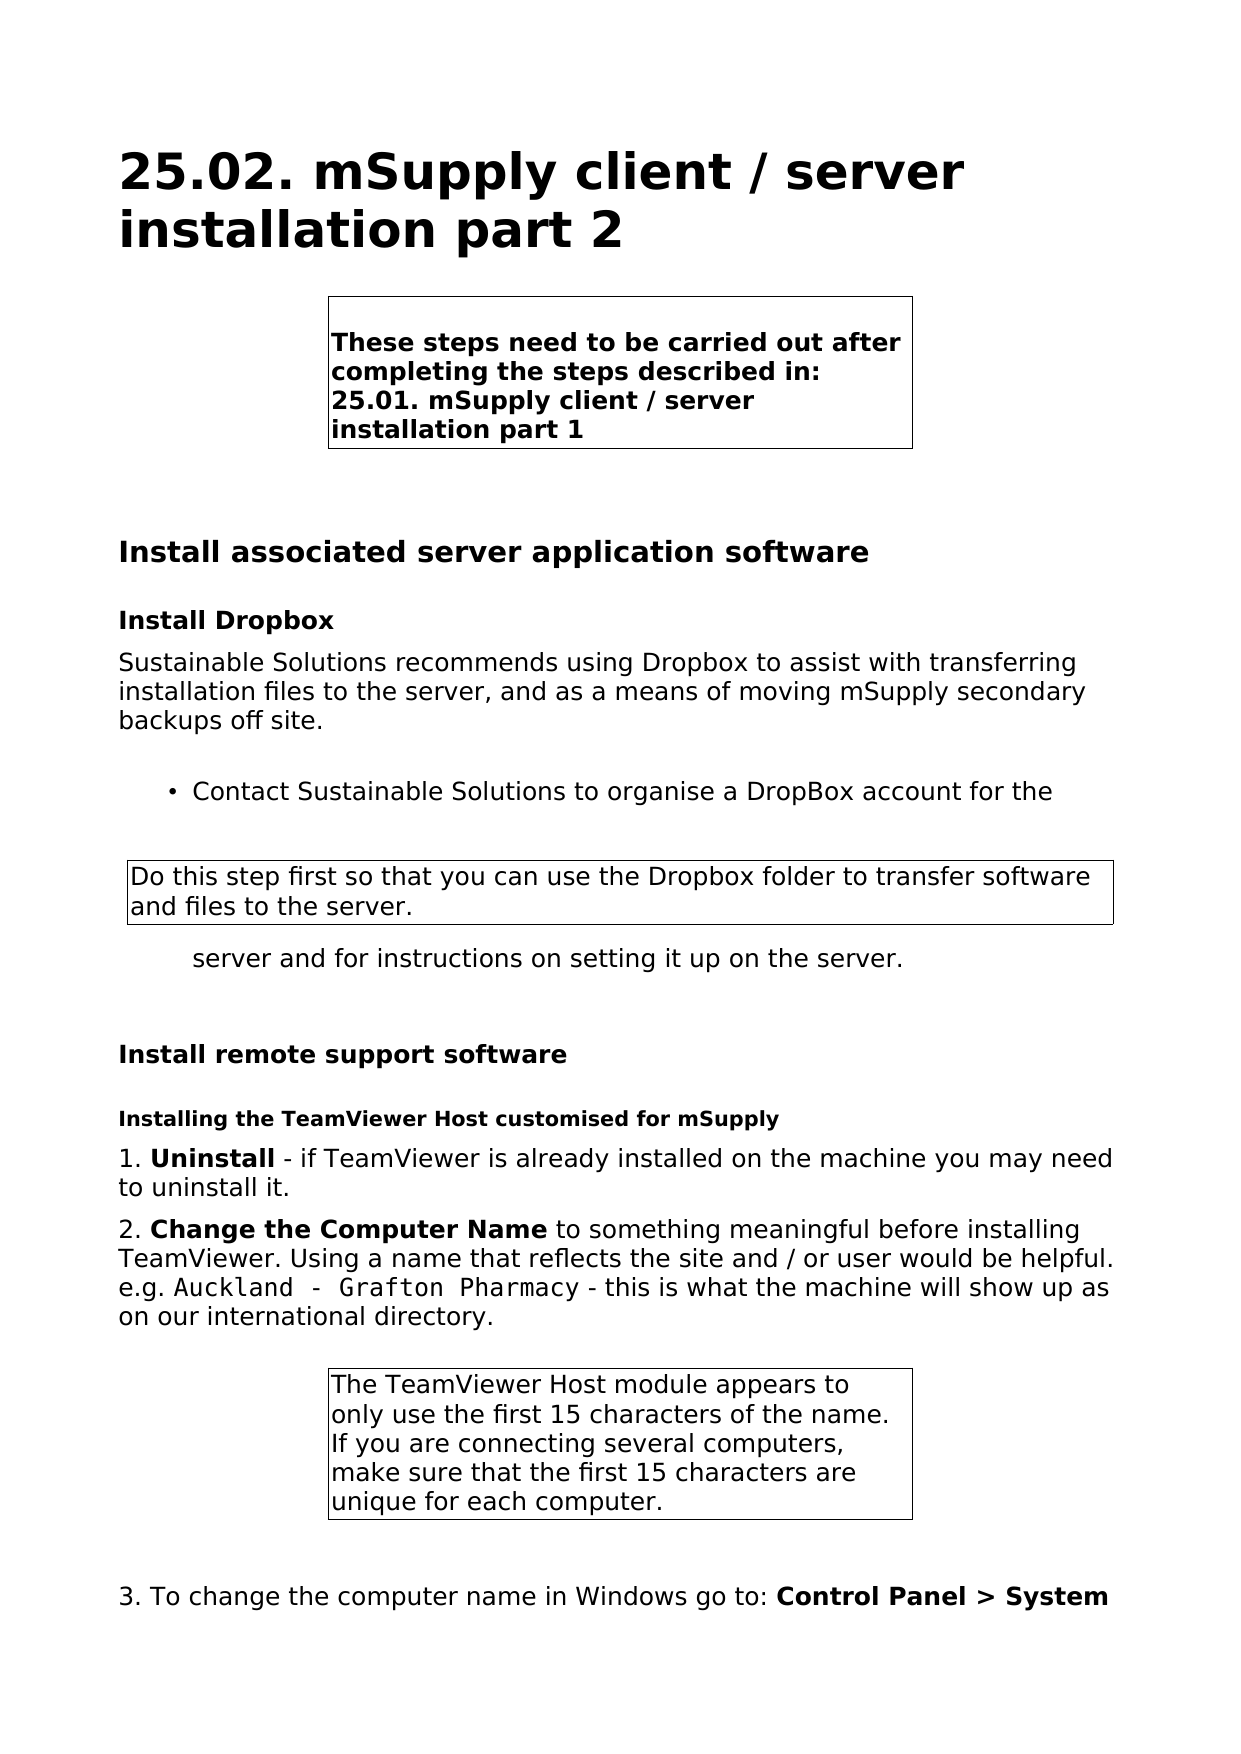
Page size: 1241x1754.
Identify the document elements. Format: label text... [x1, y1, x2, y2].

table_header Do this step first so that you can use the Dropbox folder to transfer software and files to the server. [128, 861, 1113, 924]
subtitle Install associated server application software [118, 535, 1122, 569]
list Contact Sustainable Solutions to organise a DropBox account for the [177, 778, 1122, 836]
subtitle Install remote support software [118, 1041, 1122, 1070]
list server and for instructions on setting it up on the server. [177, 933, 1122, 974]
subtitle Installing the TeamViewer Host customised for mSupply [118, 1107, 1122, 1131]
table_header The TeamViewer Host module appears to only use the first 15 characters of the name. If you are connecting several computers, make sure that the first 15 characters are unique for each computer. [329, 1369, 912, 1519]
text Sustainable Solutions recommends using Dropbox to assist with transferring installation files to the server, and as a means of moving mSupply secondary backups off site. [118, 648, 1122, 736]
table_header These steps need to be carried out after completing the steps described in: 25.01. mSupply client / server installation part 1 [329, 297, 912, 447]
text 3. To change the computer name in Windows go to: Control Panel > System [118, 1582, 1122, 1611]
subtitle 25.02. mSupply client / server installation part 2 [118, 143, 1122, 259]
text 2. Change the Computer Name to something meaningful before installing TeamViewer. Using a name that reflects the site and / or user would be helpful. e.g. Auckland - Grafton Pharmacy - this is what the machine will show up as on our international directory. [118, 1215, 1122, 1331]
text 1. Uninstall - if TeamViewer is already installed on the machine you may need to uninstall it. [118, 1144, 1122, 1202]
subtitle Install Dropbox [118, 606, 1122, 636]
